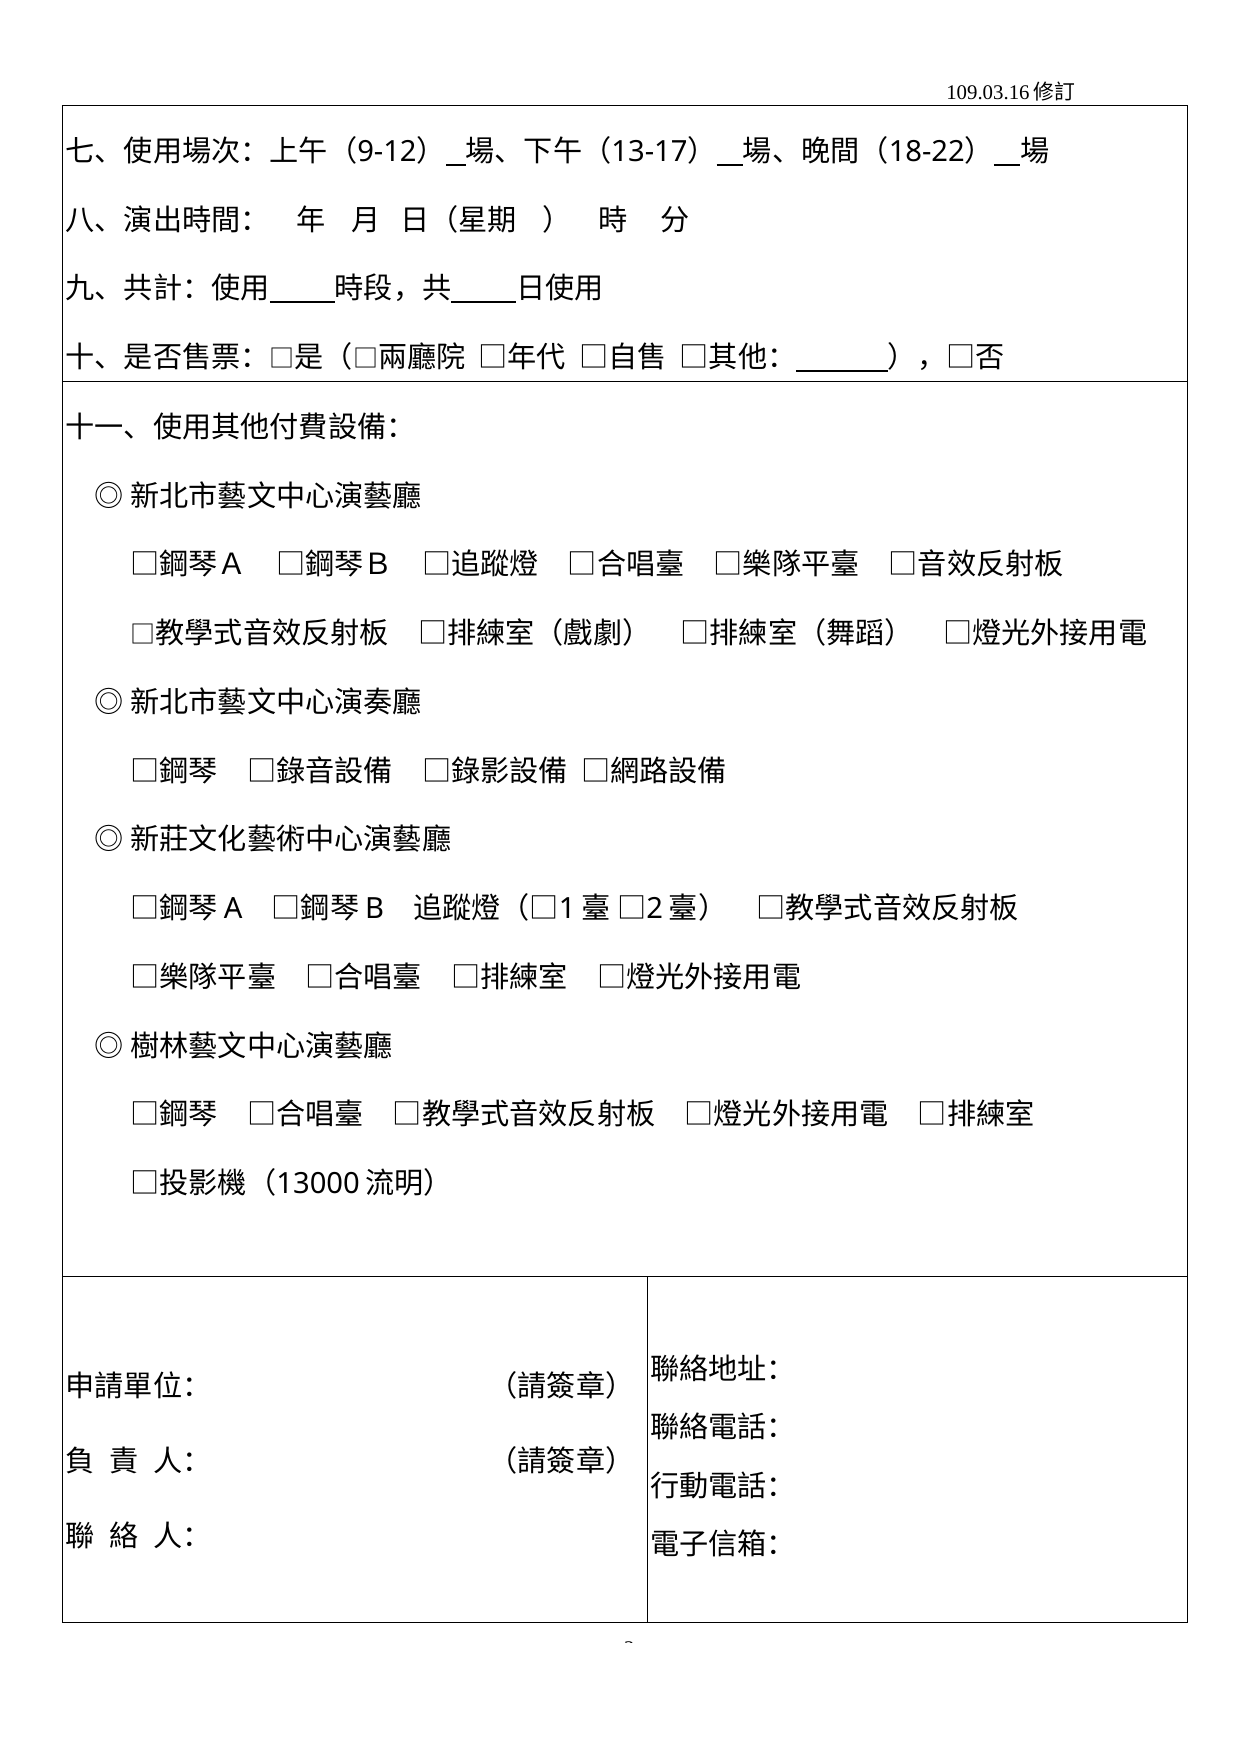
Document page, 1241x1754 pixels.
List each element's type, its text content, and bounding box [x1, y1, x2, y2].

table_cell 聯絡地址： 聯絡電話： 行動電話： 電子信箱： [648, 1277, 1187, 1622]
table_cell 申請單位： （請簽章） 負 責 人： （請簽章） 聯 絡 人： [63, 1277, 647, 1622]
table_cell 七、使用場次：上午（9-12） 場、下午（13-17） 場、晚間（18-22） 場 八、演出時間： 年 月 日（星期 ） 時 分 九、共計：使用 時段，共 日使用 十、是否售票：□是（□兩廳院 □年代 □自售 □其他： ），□否 [63, 106, 1187, 381]
table_cell 十一、使用其他付費設備： ◎ 新北市藝文中心演藝廳 □鋼琴Ａ □鋼琴Ｂ □追蹤燈 □合唱臺 □樂隊平臺 □音效反射板 □教學式音效反射板 □排練室（戲劇） □排練室（舞蹈） □燈光外接用電 ◎ 新北市藝文中心演奏廳 □鋼琴 □錄音設備 □錄影設備 □網路設備 ◎ 新莊文化藝術中心演藝廳 □鋼琴A □鋼琴B 追蹤燈（□1臺 □2臺） □教學式音效反射板 □樂隊平臺 □合唱臺 □排練室 □燈光外接用電 ◎ 樹林藝文中心演藝廳 □鋼琴 □合唱臺 □教學式音效反射板 □燈光外接用電 □排練室 □投影機（13000流明） [63, 382, 1187, 1276]
